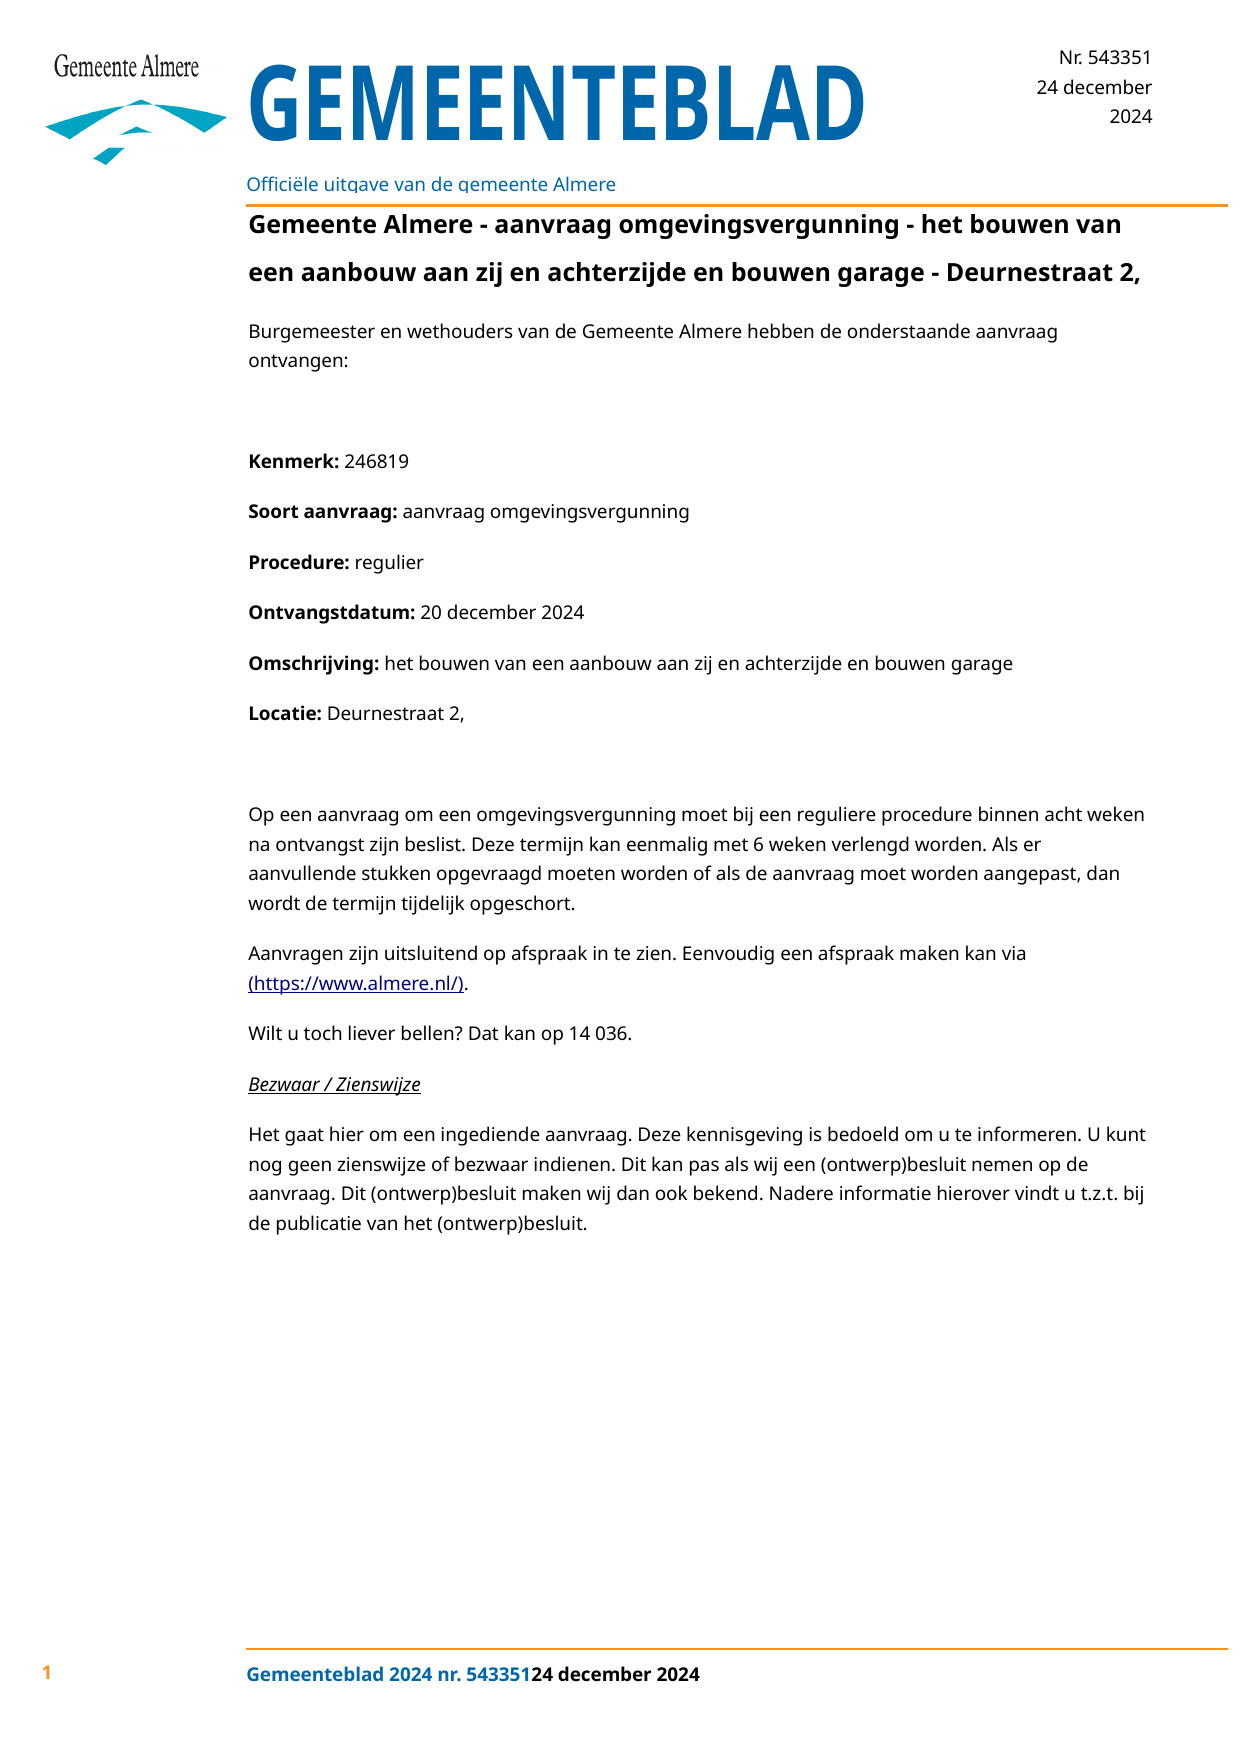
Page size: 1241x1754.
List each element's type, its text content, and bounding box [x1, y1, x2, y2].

text Het gaat hier om een ingediende aanvraag. Deze kennisgeving is bedoeld om u te informeren. U kunt nog geen zienswijze of bezwaar indienen. Dit kan pas als wij een (ontwerp)besluit nemen op de aanvraag. Dit (ontwerp)besluit maken wij dan ook bekend. Nadere informatie hierover vindt u t.z.t. bij de publicatie van het (ontwerp)besluit. [248, 1121, 1152, 1236]
text Burgemeester en wethouders van de Gemeente Almere hebben de onderstaande aanvraag ontvangen: [248, 318, 1152, 373]
text Omschrijving: het bouwen van een aanbouw aan zij en achterzijde en bouwen garage [248, 650, 1152, 676]
text Soort aanvraag: aanvraag omgevingsvergunning [248, 499, 1152, 524]
text Locatie: Deurnestraat 2, [248, 700, 1152, 726]
text Bezwaar / Zienswijze [248, 1071, 1152, 1097]
text Aanvragen zijn uitsluitend op afspraak in te zien. Eenvoudig een afspraak maken kan via (https://www.almere.nl/). [248, 940, 1152, 996]
text Wilt u toch liever bellen? Dat kan op 14 036. [248, 1020, 1152, 1046]
text Kenmerk: 246819 [248, 448, 1152, 474]
picture [41, 47, 231, 172]
text Gemeente Almere - aanvraag omgevingsvergunning - het bouwen van een aanbouw aan zij en achterzijde en bouwen garage - Deurnestraat 2, [248, 207, 1152, 288]
text Op een aanvraag om een omgevingsvergunning moet bij een reguliere procedure binnen acht weken na ontvangst zijn beslist. Deze termijn kan eenmalig met 6 weken verlengd worden. Als er aanvullende stukken opgevraagd moeten worden of als de aanvraag moet worden aangepast, dan wordt de termijn tijdelijk opgeschort. [248, 801, 1152, 916]
text Ontvangstdatum: 20 december 2024 [248, 599, 1152, 625]
text Procedure: regulier [248, 549, 1152, 575]
